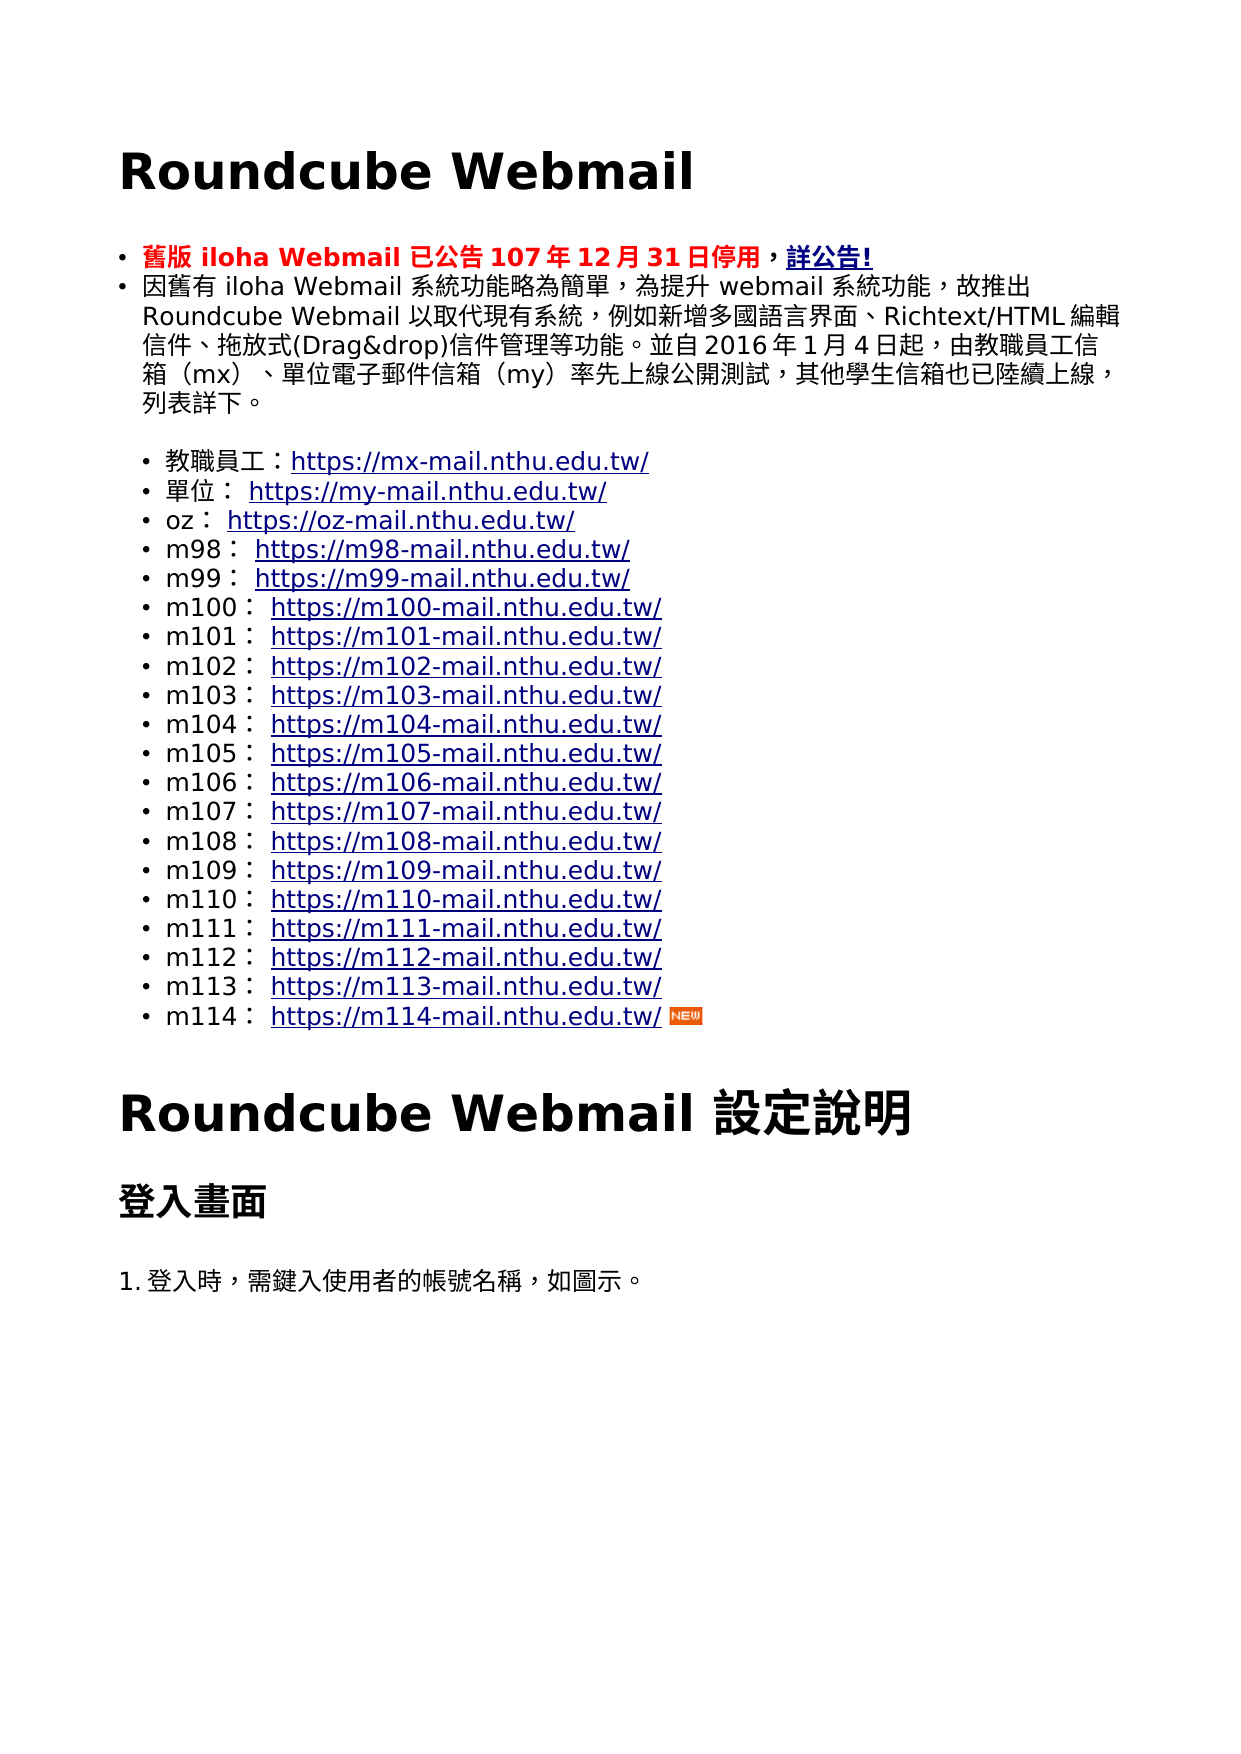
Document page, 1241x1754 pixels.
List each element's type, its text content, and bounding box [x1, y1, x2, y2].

picture [669, 1007, 703, 1025]
list m110： https://m110-mail.nthu.edu.tw/ [142, 885, 1122, 914]
list m106： https://m106-mail.nthu.edu.tw/ [142, 768, 1122, 797]
list m103： https://m103-mail.nthu.edu.tw/ [142, 681, 1122, 710]
list oz： https://oz-mail.nthu.edu.tw/ [142, 506, 1122, 535]
list m98： https://m98-mail.nthu.edu.tw/ [142, 535, 1122, 564]
list m101： https://m101-mail.nthu.edu.tw/ [142, 622, 1122, 652]
subtitle Roundcube Webmail [118, 143, 1122, 201]
list m104： https://m104-mail.nthu.edu.tw/ [142, 710, 1122, 739]
list 教職員工：https://mx-mail.nthu.edu.tw/ [142, 447, 1122, 477]
list m112： https://m112-mail.nthu.edu.tw/ [142, 943, 1122, 972]
list 因舊有 iloha Webmail 系統功能略為簡單，為提升 webmail 系統功能，故推出 Roundcube Webmail 以取代現有系統，例如新增多國語言界面、Richtext/HTML編輯信件、拖放式(Drag&drop)信件管理等功能。並自2016年1月4日起，由教職員工信箱（mx）、單位電子郵件信箱（my）率先上線公開測試，其他學生信箱也已陸續上線，列表詳下。 [118, 272, 1122, 447]
list m113： https://m113-mail.nthu.edu.tw/ [142, 972, 1122, 1002]
list m109： https://m109-mail.nthu.edu.tw/ [142, 856, 1122, 885]
list 登入時，需鍵入使用者的帳號名稱，如圖示。 [118, 1267, 1122, 1296]
list m105： https://m105-mail.nthu.edu.tw/ [142, 739, 1122, 768]
list m99： https://m99-mail.nthu.edu.tw/ [142, 564, 1122, 593]
list m114： https://m114-mail.nthu.edu.tw/ [142, 1002, 1122, 1031]
list 單位： https://my-mail.nthu.edu.tw/ [142, 477, 1122, 506]
list m111： https://m111-mail.nthu.edu.tw/ [142, 914, 1122, 943]
subtitle Roundcube Webmail 設定說明 [118, 1085, 1122, 1143]
subtitle 登入畫面 [118, 1181, 1122, 1225]
list m107： https://m107-mail.nthu.edu.tw/ [142, 797, 1122, 827]
list 舊版 iloha Webmail 已公告107年12月31日停用，詳公告! [118, 243, 1122, 272]
list m108： https://m108-mail.nthu.edu.tw/ [142, 827, 1122, 856]
list m100： https://m100-mail.nthu.edu.tw/ [142, 593, 1122, 622]
list m102： https://m102-mail.nthu.edu.tw/ [142, 652, 1122, 681]
